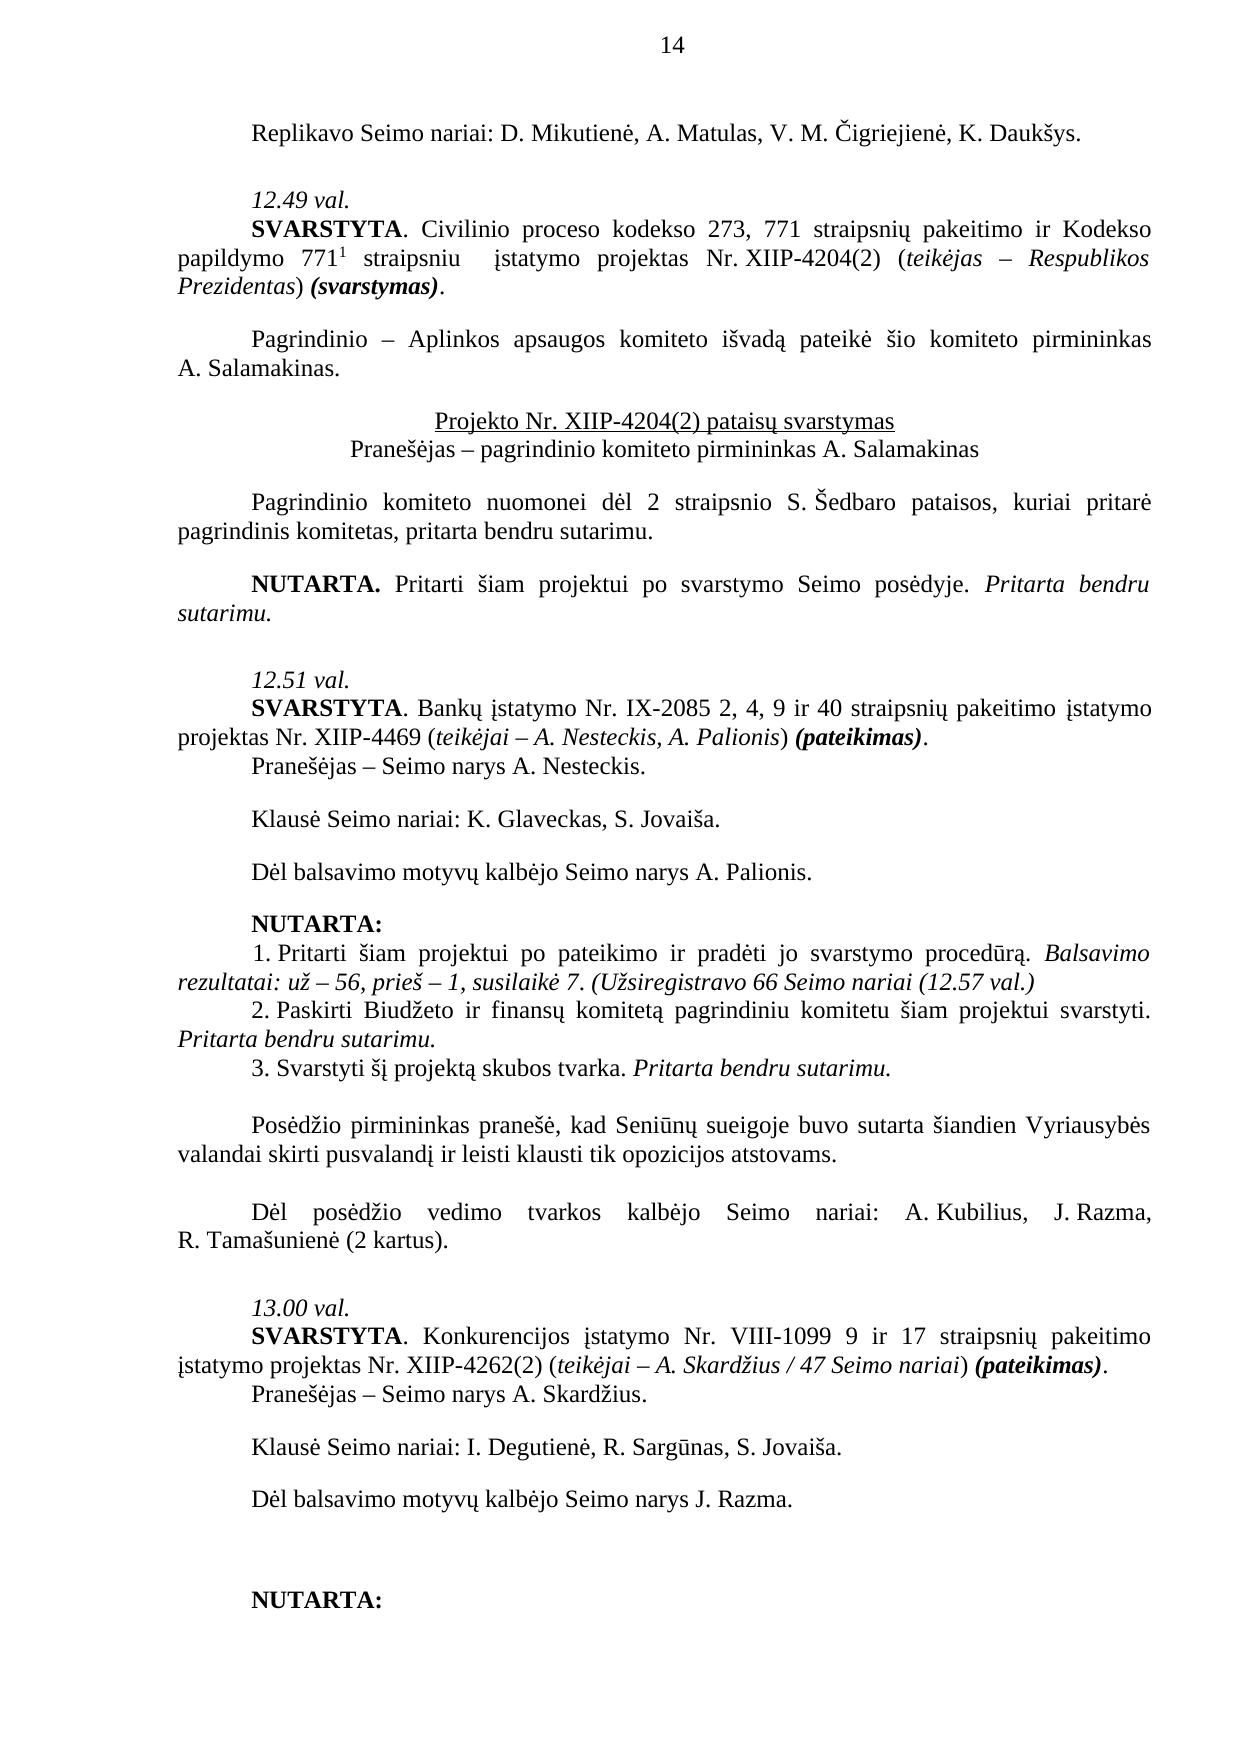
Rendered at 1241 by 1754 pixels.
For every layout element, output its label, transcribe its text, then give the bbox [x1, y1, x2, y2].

text 3. Svarstyti šį projektą skubos tvarka. Pritarta bendru sutarimu. [177, 1053, 1152, 1082]
text Pranešėjas – Seimo narys A. Skardžius. [177, 1379, 1152, 1408]
text Posėdžio pirmininkas pranešė, kad Seniūnų sueigoje buvo sutarta šiandien Vyriausybės valandai skirti pusvalandį ir leisti klausti tik opozicijos atstovams. [177, 1111, 1152, 1168]
text Klausė Seimo nariai: K. Glaveckas, S. Jovaiša. [177, 804, 1152, 832]
text SVARSTYTA. Civilinio proceso kodekso 273, 771 straipsnių pakeitimo ir Kodekso papildymo 7711 straipsniu įstatymo projektas Nr. XIIP-4204(2) (teikėjas – Respublikos Prezidentas) (svarstymas). [177, 214, 1152, 300]
text NUTARTA: [177, 1585, 1152, 1614]
text NUTARTA: [177, 909, 1152, 938]
text SVARSTYTA. Bankų įstatymo Nr. IX-2085 2, 4, 9 ir 40 straipsnių pakeitimo įstatymo projektas Nr. XIIP-4469 (teikėjai – A. Nesteckis, A. Palionis) (pateikimas). [177, 693, 1152, 751]
text Pagrindinio – Aplinkos apsaugos komiteto išvadą pateikė šio komiteto pirmininkas A. Salamakinas. [177, 324, 1152, 382]
text SVARSTYTA. Konkurencijos įstatymo Nr. VIII-1099 9 ir 17 straipsnių pakeitimo įstatymo projektas Nr. XIIP-4262(2) (teikėjai – A. Skardžius / 47 Seimo nariai) (pateikimas). [177, 1321, 1152, 1379]
text Dėl balsavimo motyvų kalbėjo Seimo narys A. Palionis. [177, 857, 1152, 885]
text NUTARTA. Pritarti šiam projektui po svarstymo Seimo posėdyje. Pritarta bendru sutarimu. [177, 569, 1152, 626]
text Pagrindinio komiteto nuomonei dėl 2 straipsnio S. Šedbaro pataisos, kuriai pritarė pagrindinis komitetas, pritarta bendru sutarimu. [177, 487, 1152, 545]
text 12.49 val. [177, 185, 1152, 214]
text Klausė Seimo nariai: I. Degutienė, R. Sargūnas, S. Jovaiša. [177, 1432, 1152, 1460]
text 1. Pritarti šiam projektui po pateikimo ir pradėti jo svarstymo procedūrą. Balsavimo rezultatai: už – 56, prieš – 1, susilaikė 7. (Užsiregistravo 66 Seimo nariai (12.57 val.) [177, 938, 1152, 996]
text 12.51 val. [177, 665, 1152, 693]
text Pranešėjas – pagrindinio komiteto pirmininkas A. Salamakinas [177, 434, 1152, 463]
text Pranešėjas – Seimo narys A. Nesteckis. [177, 751, 1152, 780]
subtitle Projekto Nr. XIIP-4204(2) pataisų svarstymas [177, 406, 1152, 434]
text 13.00 val. [177, 1293, 1152, 1321]
text 2. Paskirti Biudžeto ir finansų komitetą pagrindiniu komitetu šiam projektui svarstyti. Pritarta bendru sutarimu. [177, 996, 1152, 1053]
text Dėl posėdžio vedimo tvarkos kalbėjo Seimo nariai: A. Kubilius, J. Razma, R. Tamašunienė (2 kartus). [177, 1197, 1152, 1254]
text Dėl balsavimo motyvų kalbėjo Seimo narys J. Razma. [177, 1484, 1152, 1513]
text Replikavo Seimo nariai: D. Mikutienė, A. Matulas, V. M. Čigriejienė, K. Daukšys. [177, 118, 1152, 147]
